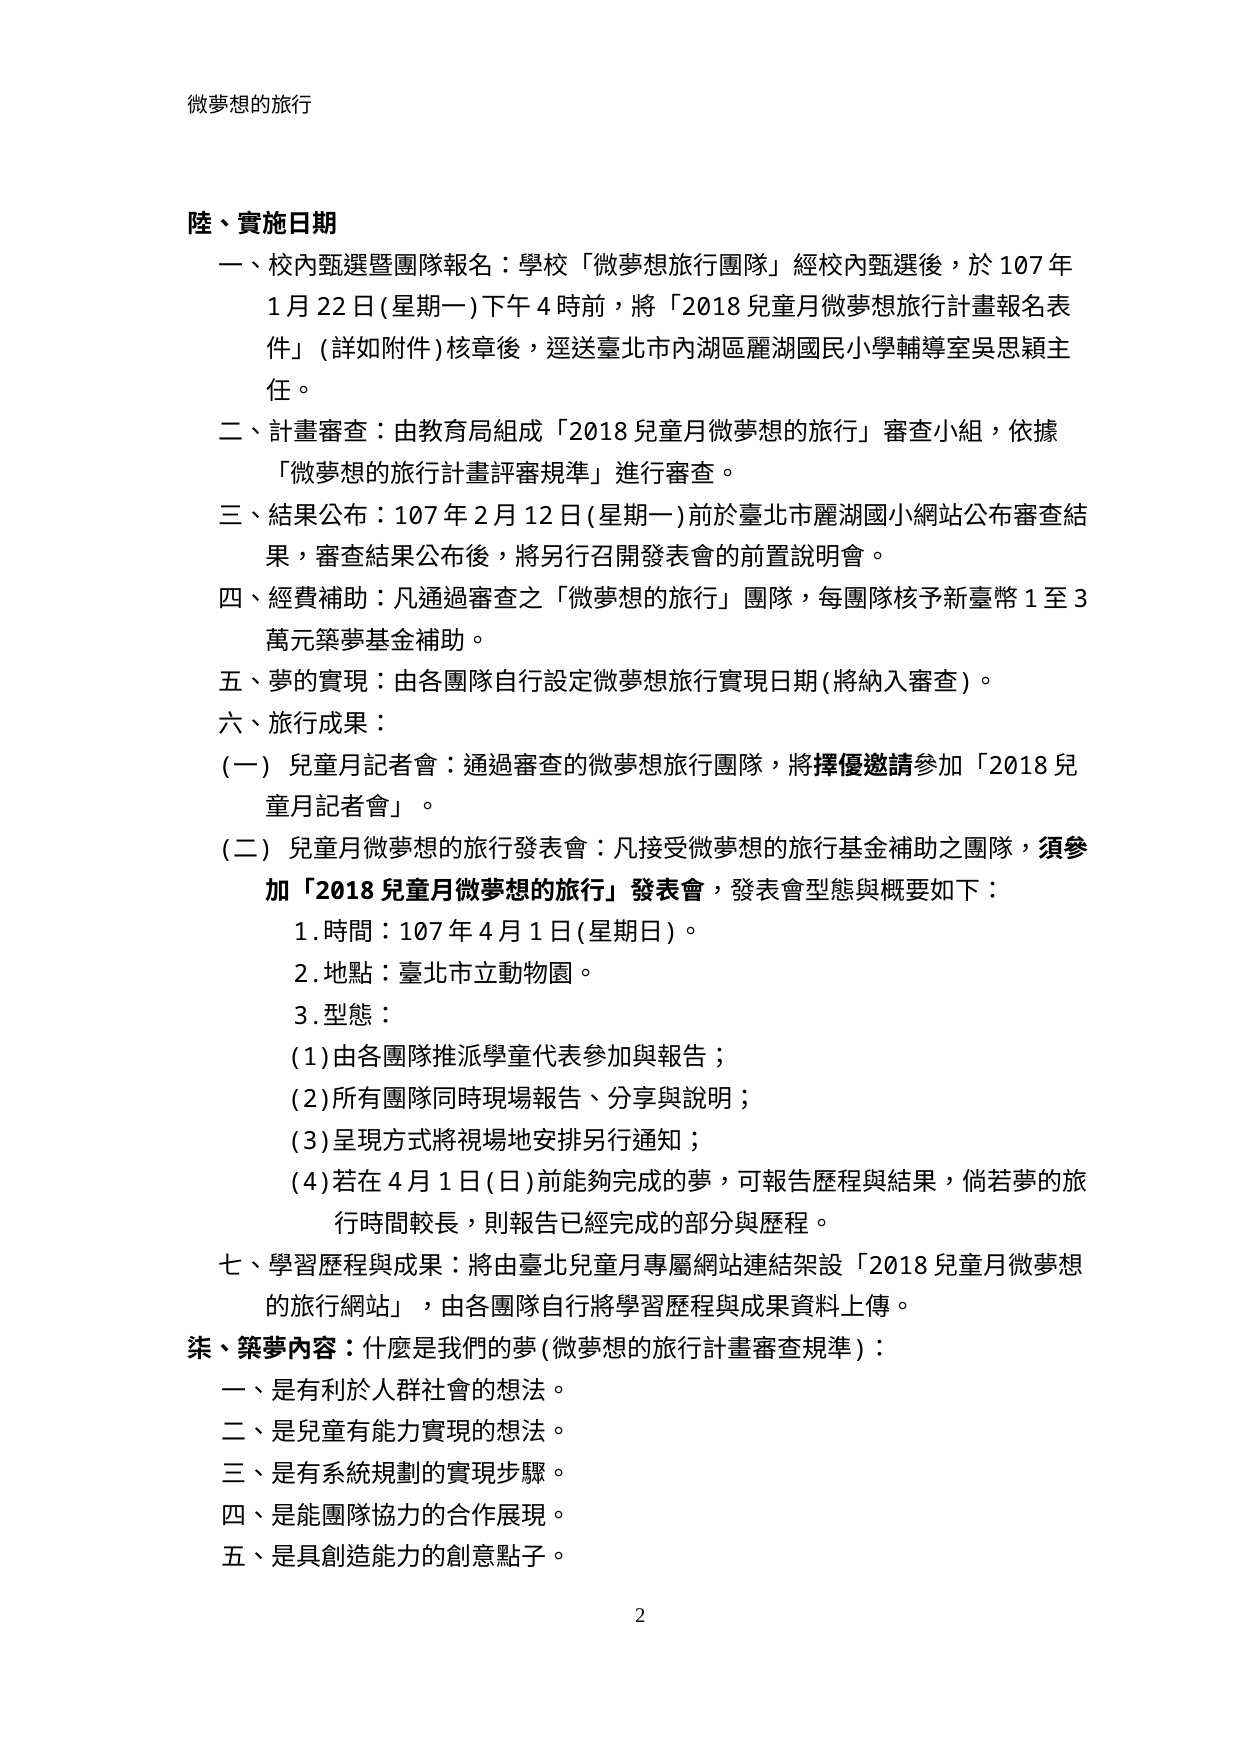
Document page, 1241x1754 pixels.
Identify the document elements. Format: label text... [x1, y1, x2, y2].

text 3.型態： [218, 991, 1093, 1032]
text 五、夢的實現：由各團隊自行設定微夢想旅行實現日期(將納入審查)。 [218, 657, 1093, 699]
text 2.地點：臺北市立動物園。 [218, 949, 1093, 991]
text 四、經費補助：凡通過審查之「微夢想的旅行」團隊，每團隊核予新臺幣1至3萬元築夢基金補助。 [218, 574, 1093, 657]
text 陸、實施日期 [187, 199, 1093, 241]
text (1)由各團隊推派學童代表參加與報告； [287, 1032, 1093, 1074]
text 一、校內甄選暨團隊報名：學校「微夢想旅行團隊」經校內甄選後，於107年1月22日(星期一)下午4時前，將「2018兒童月微夢想旅行計畫報名表件」(詳如附件)核章後，逕送臺北市內湖區麗湖國民小學輔導室吳思穎主任。 [218, 241, 1093, 407]
text 二、計畫審查：由教育局組成「2018兒童月微夢想的旅行」審查小組，依據「微夢想的旅行計畫評審規準」進行審查。 [218, 407, 1093, 491]
text (2)所有團隊同時現場報告、分享與說明； [287, 1074, 1093, 1116]
text (3)呈現方式將視場地安排另行通知； [287, 1116, 1093, 1157]
text 三、是有系統規劃的實現步驟。 [187, 1449, 1093, 1491]
text 六、旅行成果： [218, 699, 1093, 741]
text 四、是能團隊協力的合作展現。 [187, 1491, 1093, 1532]
text (一) 兒童月記者會：通過審查的微夢想旅行團隊，將擇優邀請參加「2018兒童月記者會」。 [218, 741, 1093, 824]
text 1.時間：107年4月1日(星期日)。 [218, 907, 1093, 949]
text 三、結果公布：107年2月12日(星期一)前於臺北市麗湖國小網站公布審查結果，審查結果公布後，將另行召開發表會的前置說明會。 [218, 491, 1093, 574]
text 二、是兒童有能力實現的想法。 [187, 1407, 1093, 1449]
text (二) 兒童月微夢想的旅行發表會：凡接受微夢想的旅行基金補助之團隊，須參加「2018兒童月微夢想的旅行」發表會，發表會型態與概要如下： [218, 824, 1093, 907]
text 五、是具創造能力的創意點子。 [187, 1532, 1093, 1574]
text (4)若在4月1日(日)前能夠完成的夢，可報告歷程與結果，倘若夢的旅行時間較長，則報告已經完成的部分與歷程。 [287, 1157, 1093, 1241]
text 柒、築夢內容：什麼是我們的夢(微夢想的旅行計畫審查規準)： [187, 1324, 1093, 1366]
text 一、是有利於人群社會的想法。 [187, 1366, 1093, 1407]
text 七、學習歷程與成果：將由臺北兒童月專屬網站連結架設「2018兒童月微夢想的旅行網站」，由各團隊自行將學習歷程與成果資料上傳。 [218, 1241, 1093, 1324]
